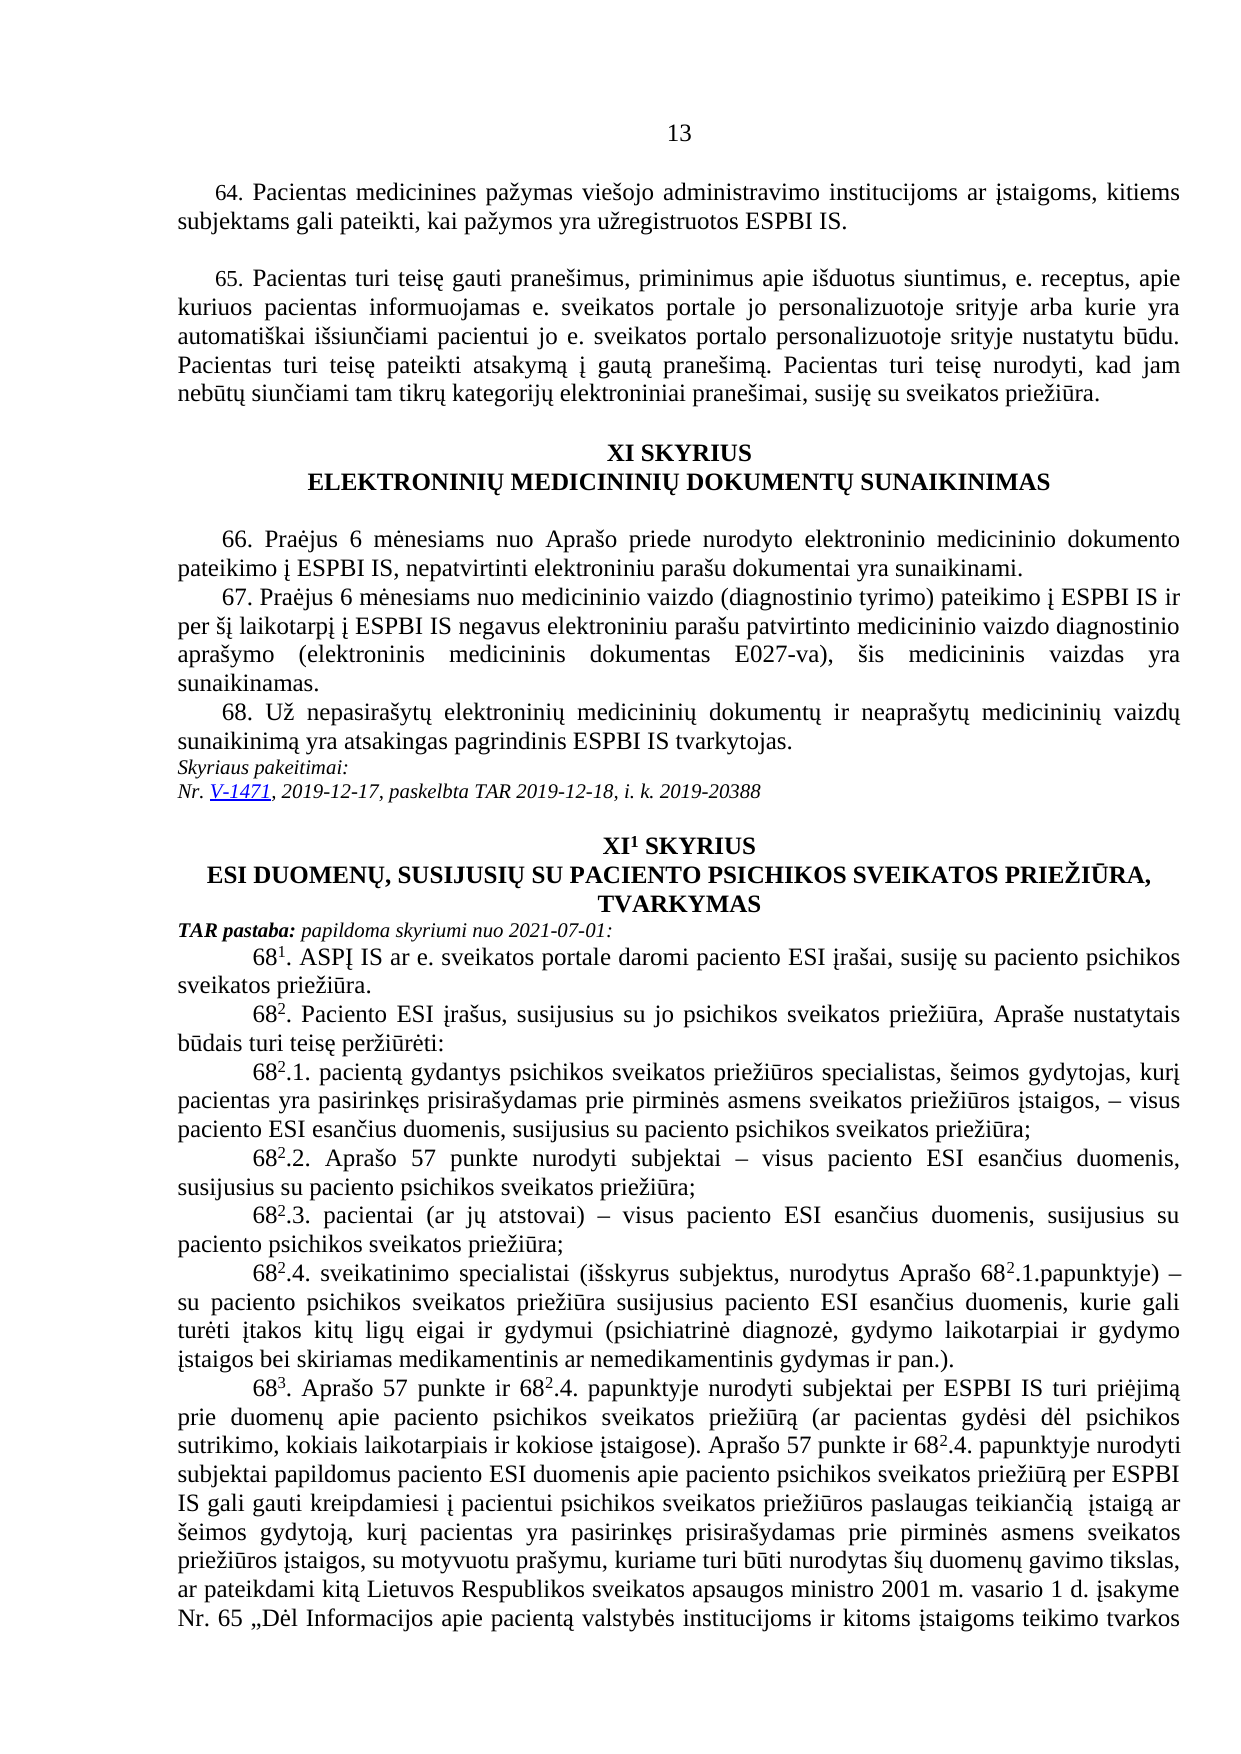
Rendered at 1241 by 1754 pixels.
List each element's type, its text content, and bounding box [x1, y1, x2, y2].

text 683. Aprašo 57 punkte ir 682.4. papunktyje nurodyti subjektai per ESPBI IS turi priėjimą prie duomenų apie paciento psichikos sveikatos priežiūrą (ar pacientas gydėsi dėl psichikos sutrikimo, kokiais laikotarpiais ir kokiose įstaigose). Aprašo 57 punkte ir 682.4. papunktyje nurodyti subjektai papildomus paciento ESI duomenis apie paciento psichikos sveikatos priežiūrą per ESPBI IS gali gauti kreipdamiesi į pacientui psichikos sveikatos priežiūros paslaugas teikiančią įstaigą ar šeimos gydytoją, kurį pacientas yra pasirinkęs prisirašydamas prie pirminės asmens sveikatos priežiūros įstaigos, su motyvuotu prašymu, kuriame turi būti nurodytas šių duomenų gavimo tikslas, ar pateikdami kitą Lietuvos Respublikos sveikatos apsaugos ministro 2001 m. vasario 1 d. įsakyme Nr. 65 „Dėl Informacijos apie pacientą valstybės institucijoms ir kitoms įstaigoms teikimo tvarkos [177, 1373, 1181, 1632]
text 64. Pacientas medicinines pažymas viešojo administravimo institucijoms ar įstaigoms, kitiems subjektams gali pateikti, kai pažymos yra užregistruotos ESPBI IS. [177, 177, 1181, 235]
text 66. Praėjus 6 mėnesiams nuo Aprašo priede nurodyto elektroninio medicininio dokumento pateikimo į ESPBI IS, nepatvirtinti elektroniniu parašu dokumentai yra sunaikinami. [177, 524, 1181, 582]
text 682.4. sveikatinimo specialistai (išskyrus subjektus, nurodytus Aprašo 682.1.papunktyje) – su paciento psichikos sveikatos priežiūra susijusius paciento ESI esančius duomenis, kurie gali turėti įtakos kitų ligų eigai ir gydymui (psichiatrinė diagnozė, gydymo laikotarpiai ir gydymo įstaigos bei skiriamas medikamentinis ar nemedikamentinis gydymas ir pan.). [177, 1258, 1181, 1373]
text TAR pastaba: papildoma skyriumi nuo 2021-07-01: [177, 918, 1181, 942]
text XI1 SKYRIUS [177, 831, 1181, 860]
text 682.2. Aprašo 57 punkte nurodyti subjektai – visus paciento ESI esančius duomenis, susijusius su paciento psichikos sveikatos priežiūra; [177, 1143, 1181, 1201]
text 682. Paciento ESI įrašus, susijusius su jo psichikos sveikatos priežiūra, Apraše nustatytais būdais turi teisę peržiūrėti: [177, 999, 1181, 1057]
text ESI DUOMENŲ, SUSIJUSIŲ SU PACIENTO PSICHIKOS SVEIKATOS PRIEŽIŪRA, TVARKYMAS [177, 860, 1181, 918]
text 682.1. pacientą gydantys psichikos sveikatos priežiūros specialistas, šeimos gydytojas, kurį pacientas yra pasirinkęs prisirašydamas prie pirminės asmens sveikatos priežiūros įstaigos, – visus paciento ESI esančius duomenis, susijusius su paciento psichikos sveikatos priežiūra; [177, 1057, 1181, 1143]
text ELEKTRONINIŲ MEDICININIŲ DOKUMENTŲ SUNAIKINIMAS [177, 467, 1181, 496]
text 682.3. pacientai (ar jų atstovai) – visus paciento ESI esančius duomenis, susijusius su paciento psichikos sveikatos priežiūra; [177, 1201, 1181, 1258]
text Skyriaus pakeitimai: [177, 754, 1181, 779]
text 68. Už nepasirašytų elektroninių medicininių dokumentų ir neaprašytų medicininių vaizdų sunaikinimą yra atsakingas pagrindinis ESPBI IS tvarkytojas. [177, 697, 1181, 754]
text 681. ASPĮ IS ar e. sveikatos portale daromi paciento ESI įrašai, susiję su paciento psichikos sveikatos priežiūra. [177, 942, 1181, 999]
text 65. Pacientas turi teisę gauti pranešimus, priminimus apie išduotus siuntimus, e. receptus, apie kuriuos pacientas informuojamas e. sveikatos portale jo personalizuotoje srityje arba kurie yra automatiškai išsiunčiami pacientui jo e. sveikatos portalo personalizuotoje srityje nustatytu būdu. Pacientas turi teisę pateikti atsakymą į gautą pranešimą. Pacientas turi teisę nurodyti, kad jam nebūtų siunčiami tam tikrų kategorijų elektroniniai pranešimai, susiję su sveikatos priežiūra. [177, 263, 1181, 407]
text XI SKYRIUS [177, 438, 1181, 467]
text 67. Praėjus 6 mėnesiams nuo medicininio vaizdo (diagnostinio tyrimo) pateikimo į ESPBI IS ir per šį laikotarpį į ESPBI IS negavus elektroniniu parašu patvirtinto medicininio vaizdo diagnostinio aprašymo (elektroninis medicininis dokumentas E027-va), šis medicininis vaizdas yra sunaikinamas. [177, 582, 1181, 697]
text Nr. V-1471, 2019-12-17, paskelbta TAR 2019-12-18, i. k. 2019-20388 [177, 779, 1181, 803]
